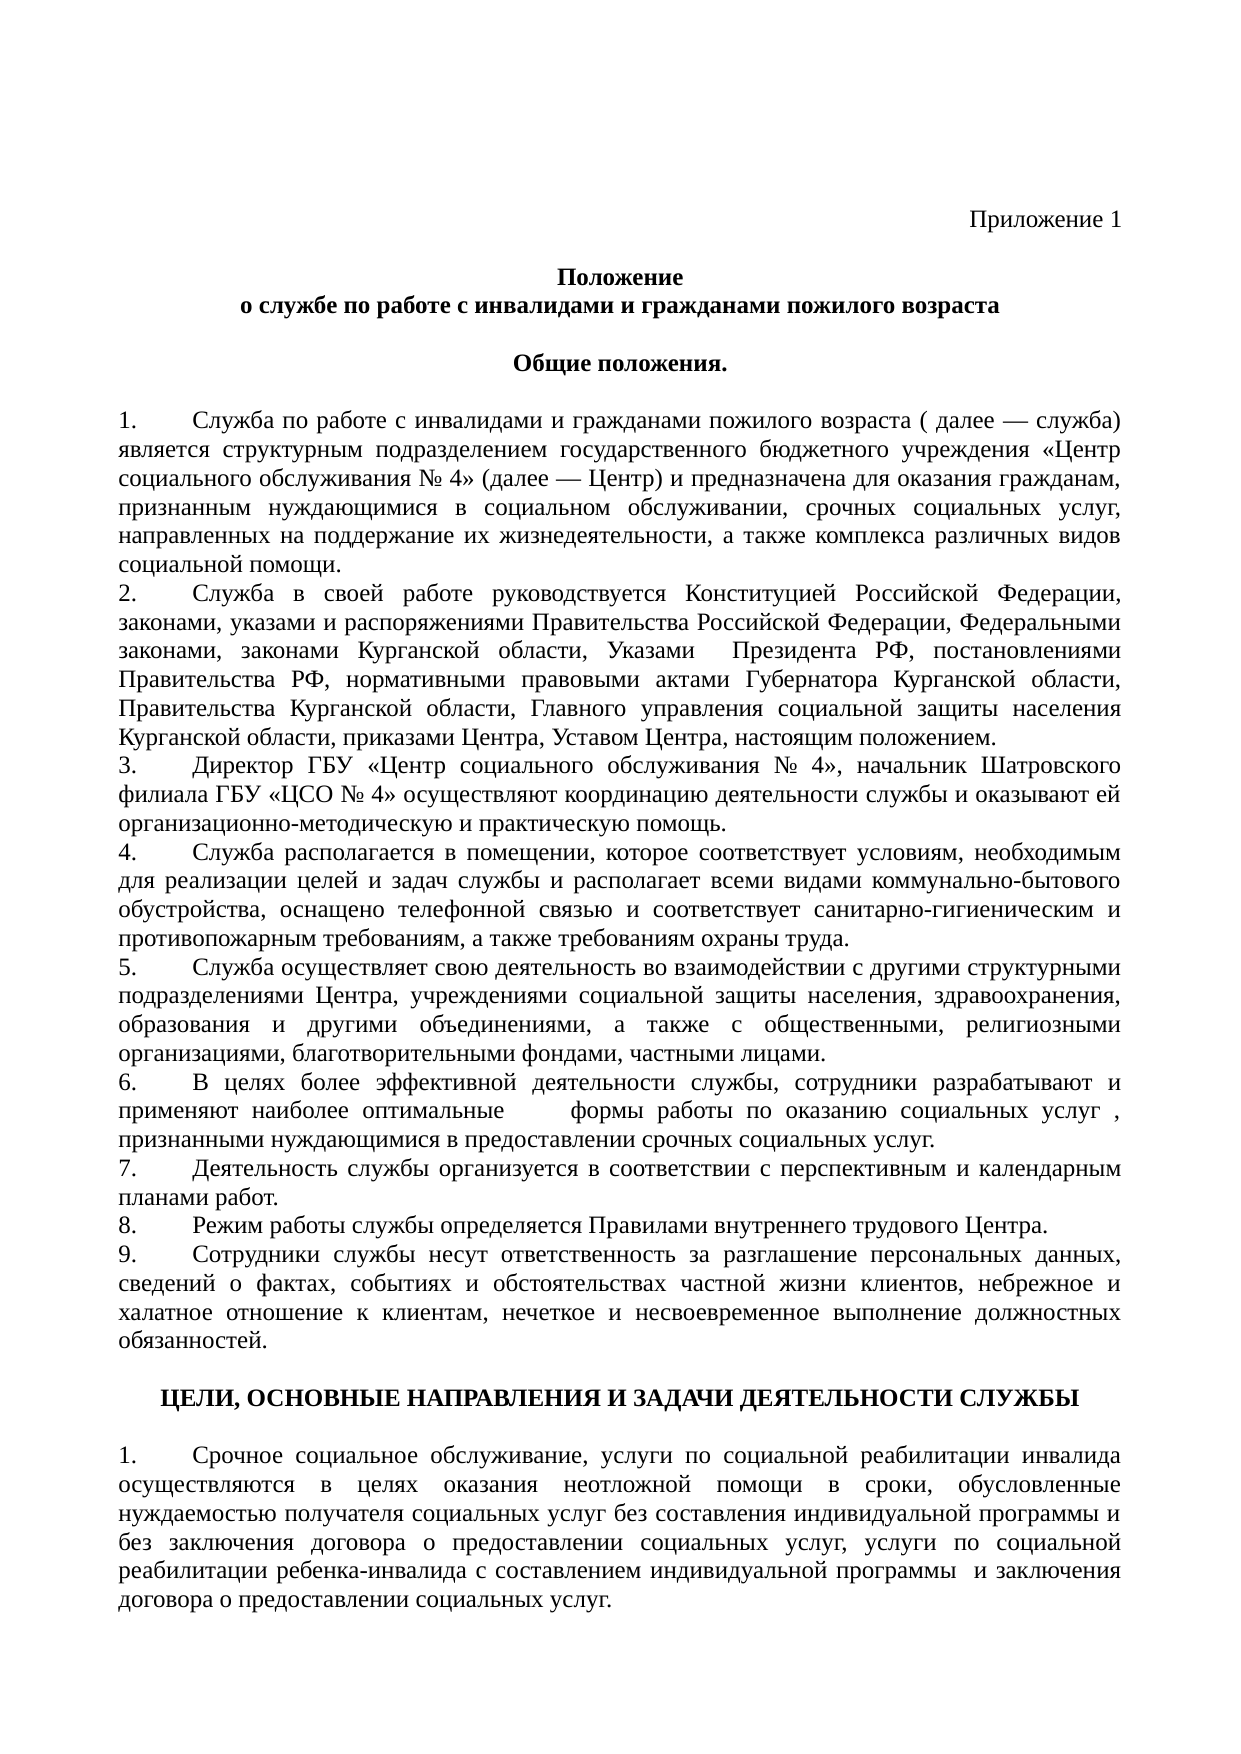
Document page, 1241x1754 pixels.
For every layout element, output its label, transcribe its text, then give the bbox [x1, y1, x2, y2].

list Режим работы службы определяется Правилами внутреннего трудового Центра. [118, 1211, 1122, 1239]
list Служба располагается в помещении, которое соответствует условиям, необходимым для реализации целей и задач службы и располагает всеми видами коммунально-бытового обустройства, оснащено телефонной связью и соответствует санитарно-гигиеническим и противопожарным требованиям, а также требованиям охраны труда. [118, 837, 1122, 952]
list Сотрудники службы несут ответственность за разглашение персональных данных, сведений о фактах, событиях и обстоятельствах частной жизни клиентов, небрежное и халатное отношение к клиентам, нечеткое и несвоевременное выполнение должностных обязанностей. [118, 1239, 1122, 1354]
list Срочное социальное обслуживание, услуги по социальной реабилитации инвалида осуществляются в целях оказания неотложной помощи в сроки, обусловленные нуждаемостью получателя социальных услуг без составления индивидуальной программы и без заключения договора о предоставлении социальных услуг, услуги по социальной реабилитации ребенка-инвалида с составлением индивидуальной программы и заключения договора о предоставлении социальных услуг. [118, 1441, 1122, 1613]
list Служба по работе с инвалидами и гражданами пожилого возраста ( далее — служба) является структурным подразделением государственного бюджетного учреждения «Центр социального обслуживания № 4» (далее — Центр) и предназначена для оказания гражданам, признанным нуждающимися в социальном обслуживании, срочных социальных услуг, направленных на поддержание их жизнедеятельности, а также комплекса различных видов социальной помощи. [118, 406, 1122, 578]
list Служба в своей работе руководствуется Конституцией Российской Федерации, законами, указами и распоряжениями Правительства Российской Федерации, Федеральными законами, законами Курганской области, Указами Президента РФ, постановлениями Правительства РФ, нормативными правовыми актами Губернатора Курганской области, Правительства Курганской области, Главного управления социальной защиты населения Курганской области, приказами Центра, Уставом Центра, настоящим положением. [118, 578, 1122, 751]
text ЦЕЛИ, ОСНОВНЫЕ НАПРАВЛЕНИЯ И ЗАДАЧИ ДЕЯТЕЛЬНОСТИ СЛУЖБЫ [118, 1383, 1122, 1412]
list В целях более эффективной деятельности службы, сотрудники разрабатывают и применяют наиболее оптимальные формы работы по оказанию социальных услуг , признанными нуждающимися в предоставлении срочных социальных услуг. [118, 1067, 1122, 1153]
list Деятельность службы организуется в соответствии с перспективным и календарным планами работ. [118, 1153, 1122, 1211]
list Служба осуществляет свою деятельность во взаимодействии с другими структурными подразделениями Центра, учреждениями социальной защиты населения, здравоохранения, образования и другими объединениями, а также с общественными, религиозными организациями, благотворительными фондами, частными лицами. [118, 952, 1122, 1067]
list Директор ГБУ «Центр социального обслуживания № 4», начальник Шатровского филиала ГБУ «ЦСО № 4» осуществляют координацию деятельности службы и оказывают ей организационно-методическую и практическую помощь. [118, 751, 1122, 837]
text Общие положения. [118, 348, 1122, 377]
text о службе по работе с инвалидами и гражданами пожилого возраста [118, 291, 1122, 319]
text Положение [118, 262, 1122, 291]
text Приложение 1 [118, 204, 1122, 233]
